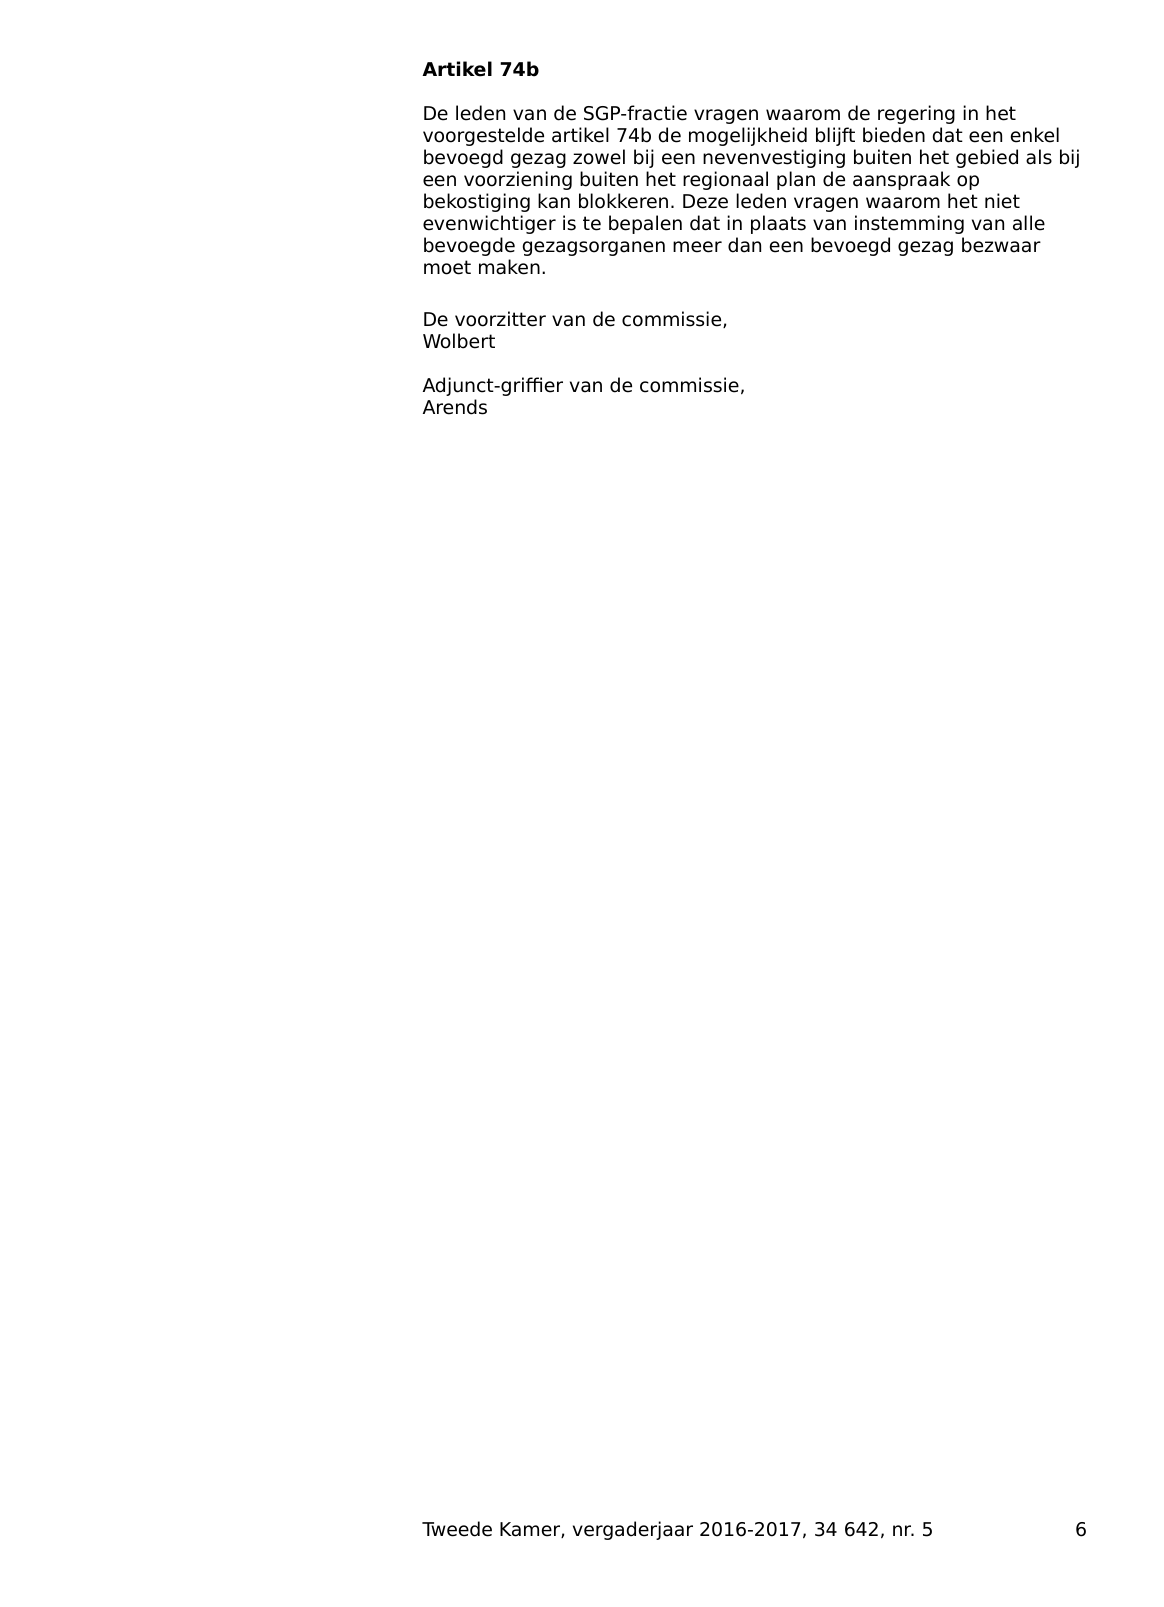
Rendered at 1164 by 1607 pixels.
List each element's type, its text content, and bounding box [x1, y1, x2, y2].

text De leden van de SGP-fractie vragen waarom de regering in het voorgestelde artikel 74b de mogelijkheid blijft bieden dat een enkel bevoegd gezag zowel bij een nevenvestiging buiten het gebied als bij een voorziening buiten het regionaal plan de aanspraak op bekostiging kan blokkeren. Deze leden vragen waarom het niet evenwichtiger is te bepalen dat in plaats van instemming van alle bevoegde gezagsorganen meer dan een bevoegd gezag bezwaar moet maken. [422, 103, 1087, 279]
text Adjunct-griffier van de commissie, Arends [422, 375, 1087, 419]
subtitle Artikel 74b [422, 59, 1087, 81]
text De voorzitter van de commissie, Wolbert [422, 309, 1087, 353]
